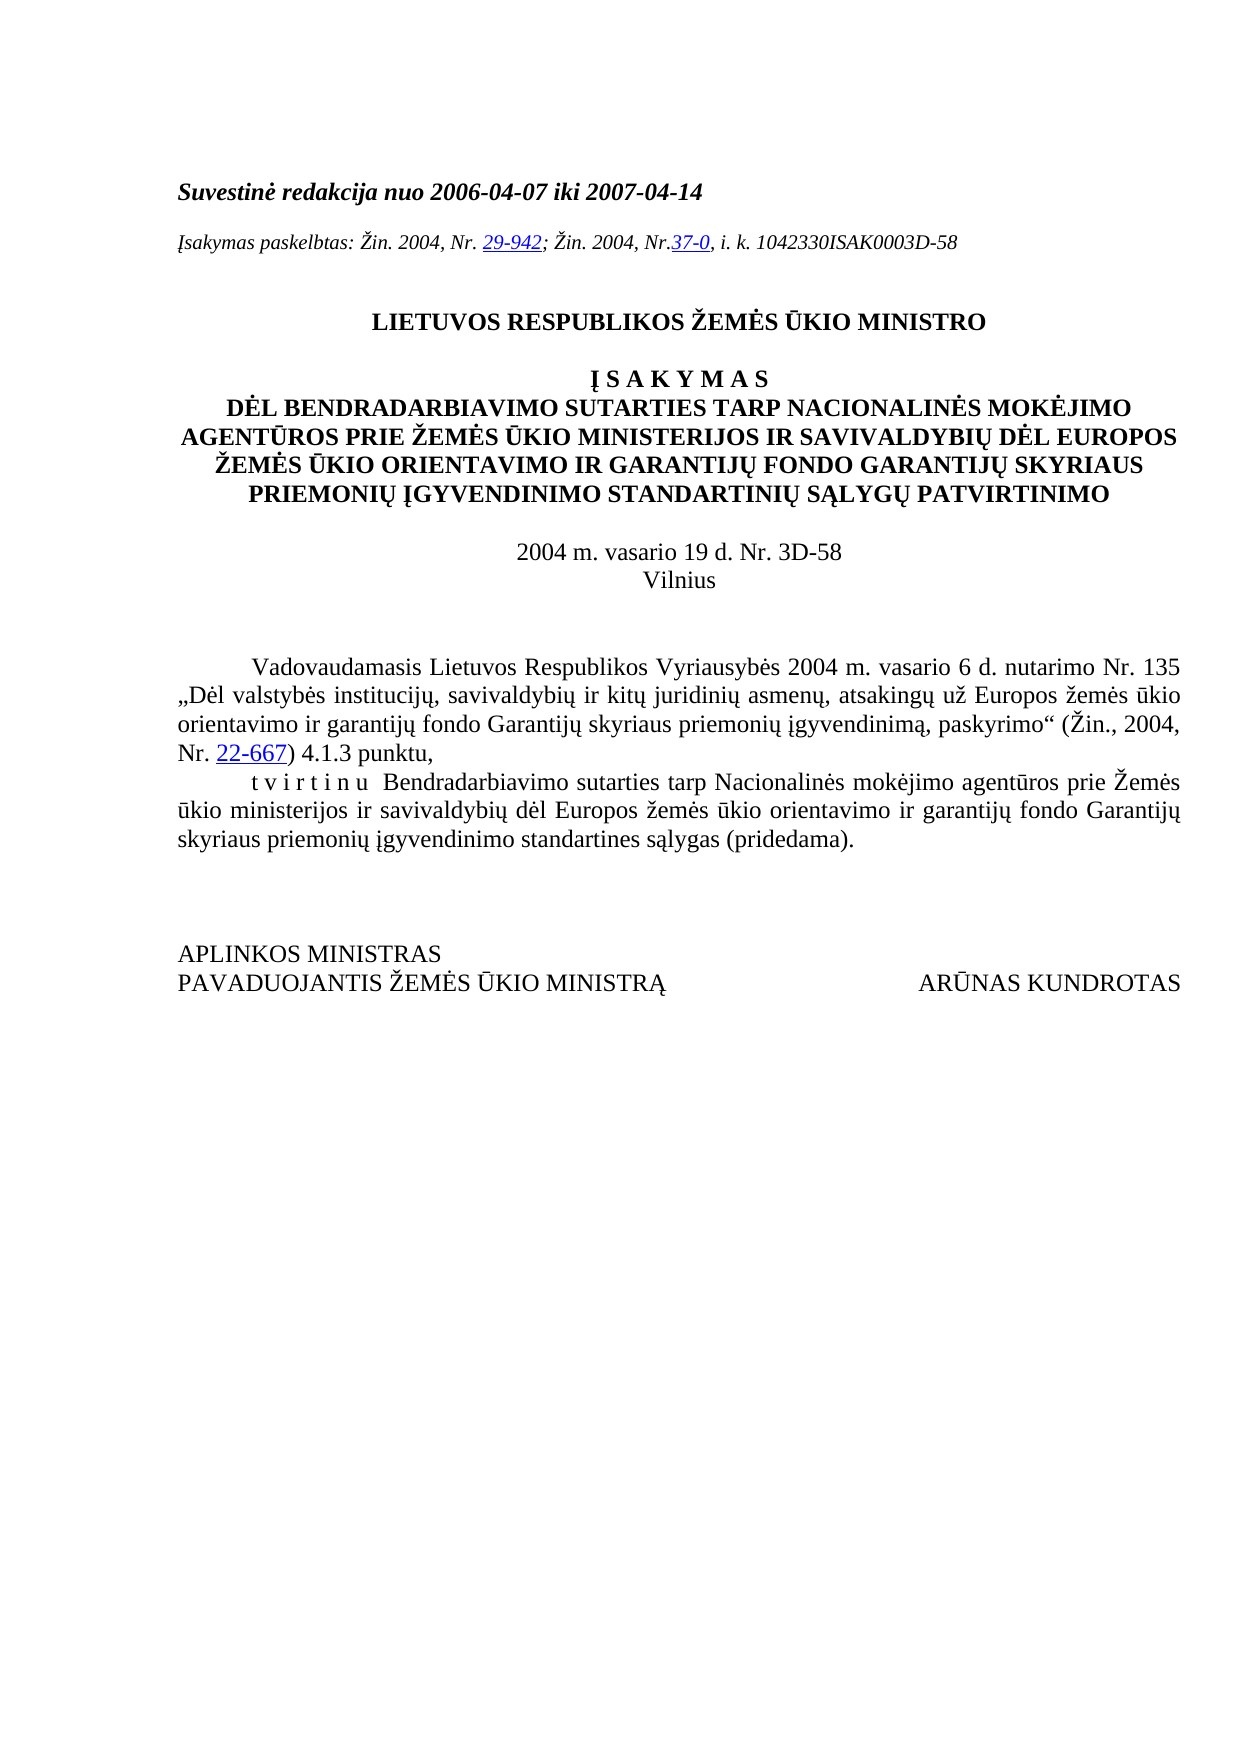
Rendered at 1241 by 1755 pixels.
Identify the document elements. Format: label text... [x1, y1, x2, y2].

text Vadovaudamasis Lietuvos Respublikos Vyriausybės 2004 m. vasario 6 d. nutarimo Nr. 135 „Dėl valstybės institucijų, savivaldybių ir kitų juridinių asmenų, atsakingų už Europos žemės ūkio orientavimo ir garantijų fondo Garantijų skyriaus priemonių įgyvendinimą, paskyrimo“ (Žin., 2004, Nr. 22-667) 4.1.3 punktu, [177, 652, 1181, 767]
text Suvestinė redakcija nuo 2006-04-07 iki 2007-04-14 [177, 177, 1181, 206]
text Į S A K Y M A S [177, 364, 1181, 393]
text DĖL BENDRADARBIAVIMO SUTARTIES TARP NACIONALINĖS MOKĖJIMO AGENTŪROS PRIE ŽEMĖS ŪKIO MINISTERIJOS IR SAVIVALDYBIŲ DĖL EUROPOS ŽEMĖS ŪKIO ORIENTAVIMO IR GARANTIJŲ FONDO GARANTIJŲ SKYRIAUS PRIEMONIŲ ĮGYVENDINIMO STANDARTINIŲ SĄLYGŲ PATVIRTINIMO [177, 393, 1181, 508]
text PAVADUOJANTIS ŽEMĖS ŪKIO MINISTRĄ ARŪNAS KUNDROTAS [177, 968, 1181, 997]
text Vilnius [177, 566, 1181, 594]
text LIETUVOS RESPUBLIKOS ŽEMĖS ŪKIO MINISTRO [177, 307, 1181, 336]
text Įsakymas paskelbtas: Žin. 2004, Nr. 29-942; Žin. 2004, Nr.37-0, i. k. 1042330ISAK0003D-58 [177, 230, 1181, 254]
text 2004 m. vasario 19 d. Nr. 3D-58 [177, 537, 1181, 566]
text tvirtinu Bendradarbiavimo sutarties tarp Nacionalinės mokėjimo agentūros prie Žemės ūkio ministerijos ir savivaldybių dėl Europos žemės ūkio orientavimo ir garantijų fondo Garantijų skyriaus priemonių įgyvendinimo standartines sąlygas (pridedama). [177, 767, 1181, 853]
text APLINKOS MINISTRAS [177, 939, 1181, 968]
